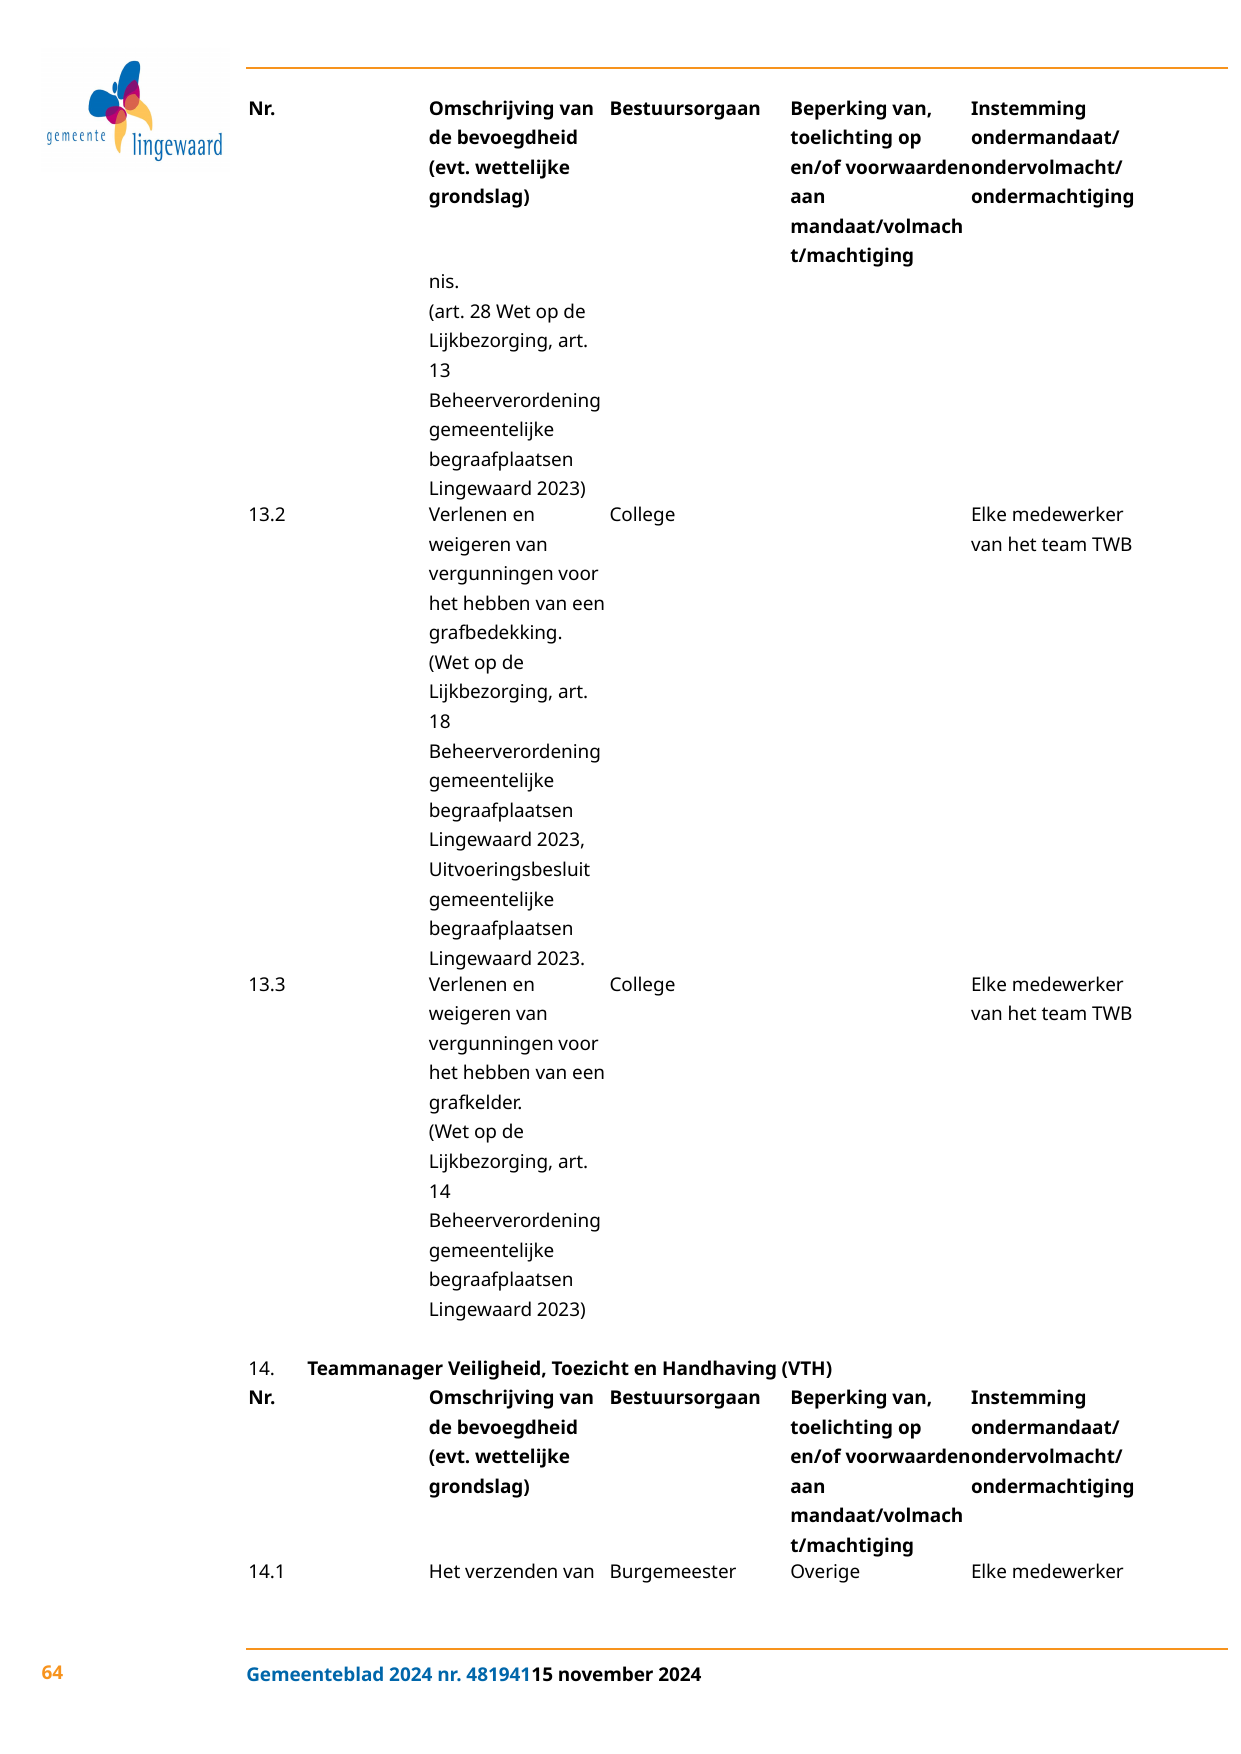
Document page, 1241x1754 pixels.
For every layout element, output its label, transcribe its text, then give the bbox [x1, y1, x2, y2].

table_header Nr. [248, 95, 429, 268]
table_header Bestuursorgaan [609, 95, 790, 268]
table_header Omschrijving van de bevoegdheid (evt. wettelijke grondslag) [429, 95, 609, 268]
table_cell 14.1 [248, 1558, 429, 1584]
table_cell Elke medewerker [971, 1558, 1152, 1584]
table_cell [971, 269, 1152, 501]
table_cell College [609, 501, 790, 971]
table_cell [248, 269, 429, 501]
table_header Beperking van, toelichting op en/of voorwaarden aan mandaat/volmacht/machtiging [790, 1384, 971, 1558]
table_header Nr. [248, 1384, 429, 1558]
table_cell Burgemeester [609, 1558, 790, 1584]
table_header Beperking van, toelichting op en/of voorwaarden aan mandaat/volmacht/machtiging [790, 95, 971, 268]
table_header Omschrijving van de bevoegdheid (evt. wettelijke grondslag) [429, 1384, 609, 1558]
table_cell [790, 501, 971, 971]
picture [41, 47, 231, 172]
table_cell Verlenen en weigeren van vergunningen voor het hebben van een grafkelder. (Wet op de Lijkbezorging, art. 14 Beheerverordening gemeentelijke begraafplaatsen Lingewaard 2023) [429, 971, 609, 1322]
table_cell Elke medewerker van het team TWB [971, 501, 1152, 971]
table_cell 13.2 [248, 501, 429, 971]
table_cell Elke medewerker van het team TWB [971, 971, 1152, 1322]
table_header Bestuursorgaan [609, 1384, 790, 1558]
table_header Instemming ondermandaat/ ondervolmacht/ ondermachtiging [971, 95, 1152, 268]
table_cell [790, 971, 971, 1322]
table_cell Verlenen en weigeren van vergunningen voor het hebben van een grafbedekking. (Wet op de Lijkbezorging, art. 18 Beheerverordening gemeentelijke begraafplaatsen Lingewaard 2023, Uitvoeringsbesluit gemeentelijke begraafplaatsen Lingewaard 2023. [429, 501, 609, 971]
table_cell Vestigen/verlengen van een recht op een graf of urnen nis. (art. 28 Wet op de Lijkbezorging, art. 13 Beheerverordening gemeentelijke begraafplaatsen Lingewaard 2023) [429, 269, 609, 501]
table_header Instemming ondermandaat/ ondervolmacht/ ondermachtiging [971, 1384, 1152, 1558]
list Teammanager Veiligheid, Toezicht en Handhaving (VTH) [248, 1355, 1152, 1380]
table_cell Overige [790, 1558, 971, 1584]
table_cell College [609, 971, 790, 1322]
table_cell Het verzenden van [429, 1558, 609, 1584]
table_cell [609, 269, 790, 501]
table_cell 13.3 [248, 971, 429, 1322]
table_cell [790, 269, 971, 501]
